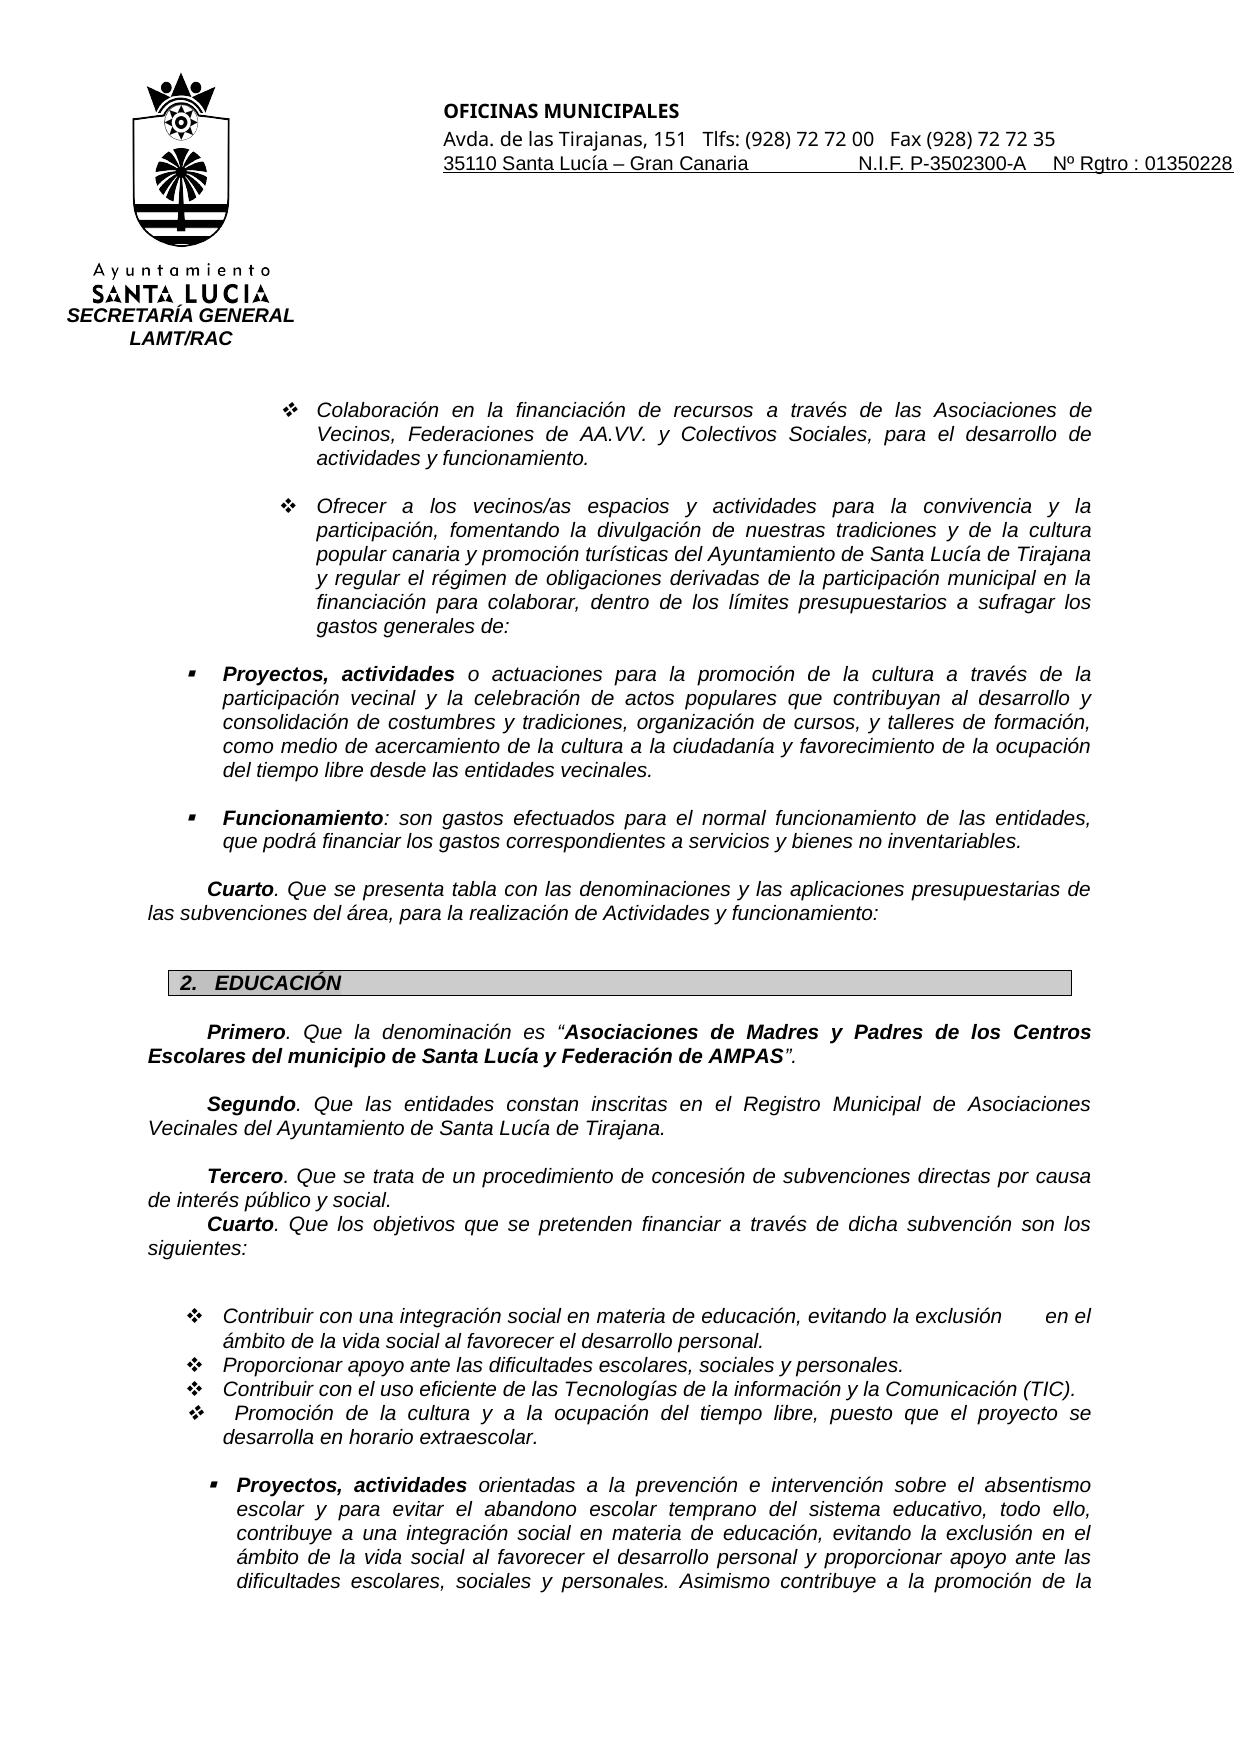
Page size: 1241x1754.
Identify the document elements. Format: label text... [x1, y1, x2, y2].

list Primero. Que la denominación es “Asociaciones de Madres y Padres de los Centros Escolares del municipio de Santa Lucía y Federación de AMPAS”. [148, 1020, 1092, 1068]
list Segundo. Que las entidades constan inscritas en el Registro Municipal de Asociaciones Vecinales del Ayuntamiento de Santa Lucía de Tirajana. [148, 1092, 1092, 1140]
list Colaboración en la financiación de recursos a través de las Asociaciones de Vecinos, Federaciones de AA.VV. y Colectivos Sociales, para el desarrollo de actividades y funcionamiento. [279, 398, 1092, 470]
list Funcionamiento: son gastos efectuados para el normal funcionamiento de las entidades, que podrá financiar los gastos correspondientes a servicios y bienes no inventariables. [185, 805, 1092, 853]
list Proyectos, actividades orientadas a la prevención e intervención sobre el absentismo escolar y para evitar el abandono escolar temprano del sistema educativo, todo ello, contribuye a una integración social en materia de educación, evitando la exclusión en el ámbito de la vida social al favorecer el desarrollo personal y proporcionar apoyo ante las dificultades escolares, sociales y personales. Asimismo contribuye a la promoción de la [207, 1472, 1092, 1592]
list Proyectos, actividades o actuaciones para la promoción de la cultura a través de la participación vecinal y la celebración de actos populares que contribuyan al desarrollo y consolidación de costumbres y tradiciones, organización de cursos, y talleres de formación, como medio de acercamiento de la cultura a la ciudadanía y favorecimiento de la ocupación del tiempo libre desde las entidades vecinales. [185, 661, 1092, 781]
list Tercero. Que se trata de un procedimiento de concesión de subvenciones directas por causa de interés público y social. [148, 1164, 1092, 1212]
list Promoción de la cultura y a la ocupación del tiempo libre, puesto que el proyecto se desarrolla en horario extraescolar. [185, 1401, 1092, 1448]
list Contribuir con una integración social en materia de educación, evitando la exclusión en el ámbito de la vida social al favorecer el desarrollo personal. [185, 1304, 1092, 1352]
list Cuarto. Que los objetivos que se pretenden financiar a través de dicha subvención son los siguientes: [148, 1212, 1092, 1259]
list Contribuir con el uso eficiente de las Tecnologías de la información y la Comunicación (TIC). [185, 1376, 1092, 1401]
list Proporcionar apoyo ante las dificultades escolares, sociales y personales. [185, 1352, 1092, 1376]
list Ofrecer a los vecinos/as espacios y actividades para la convivencia y la participación, fomentando la divulgación de nuestras tradiciones y de la cultura popular canaria y promoción turísticas del Ayuntamiento de Santa Lucía de Tirajana y regular el régimen de obligaciones derivadas de la participación municipal en la financiación para colaborar, dentro de los límites presupuestarios a sufragar los gastos generales de: [279, 494, 1092, 637]
list Cuarto. Que se presenta tabla con las denominaciones y las aplicaciones presupuestarias de las subvenciones del área, para la realización de Actividades y funcionamiento: [148, 877, 1092, 925]
table_header 2. EDUCACIÓN [169, 971, 1071, 995]
